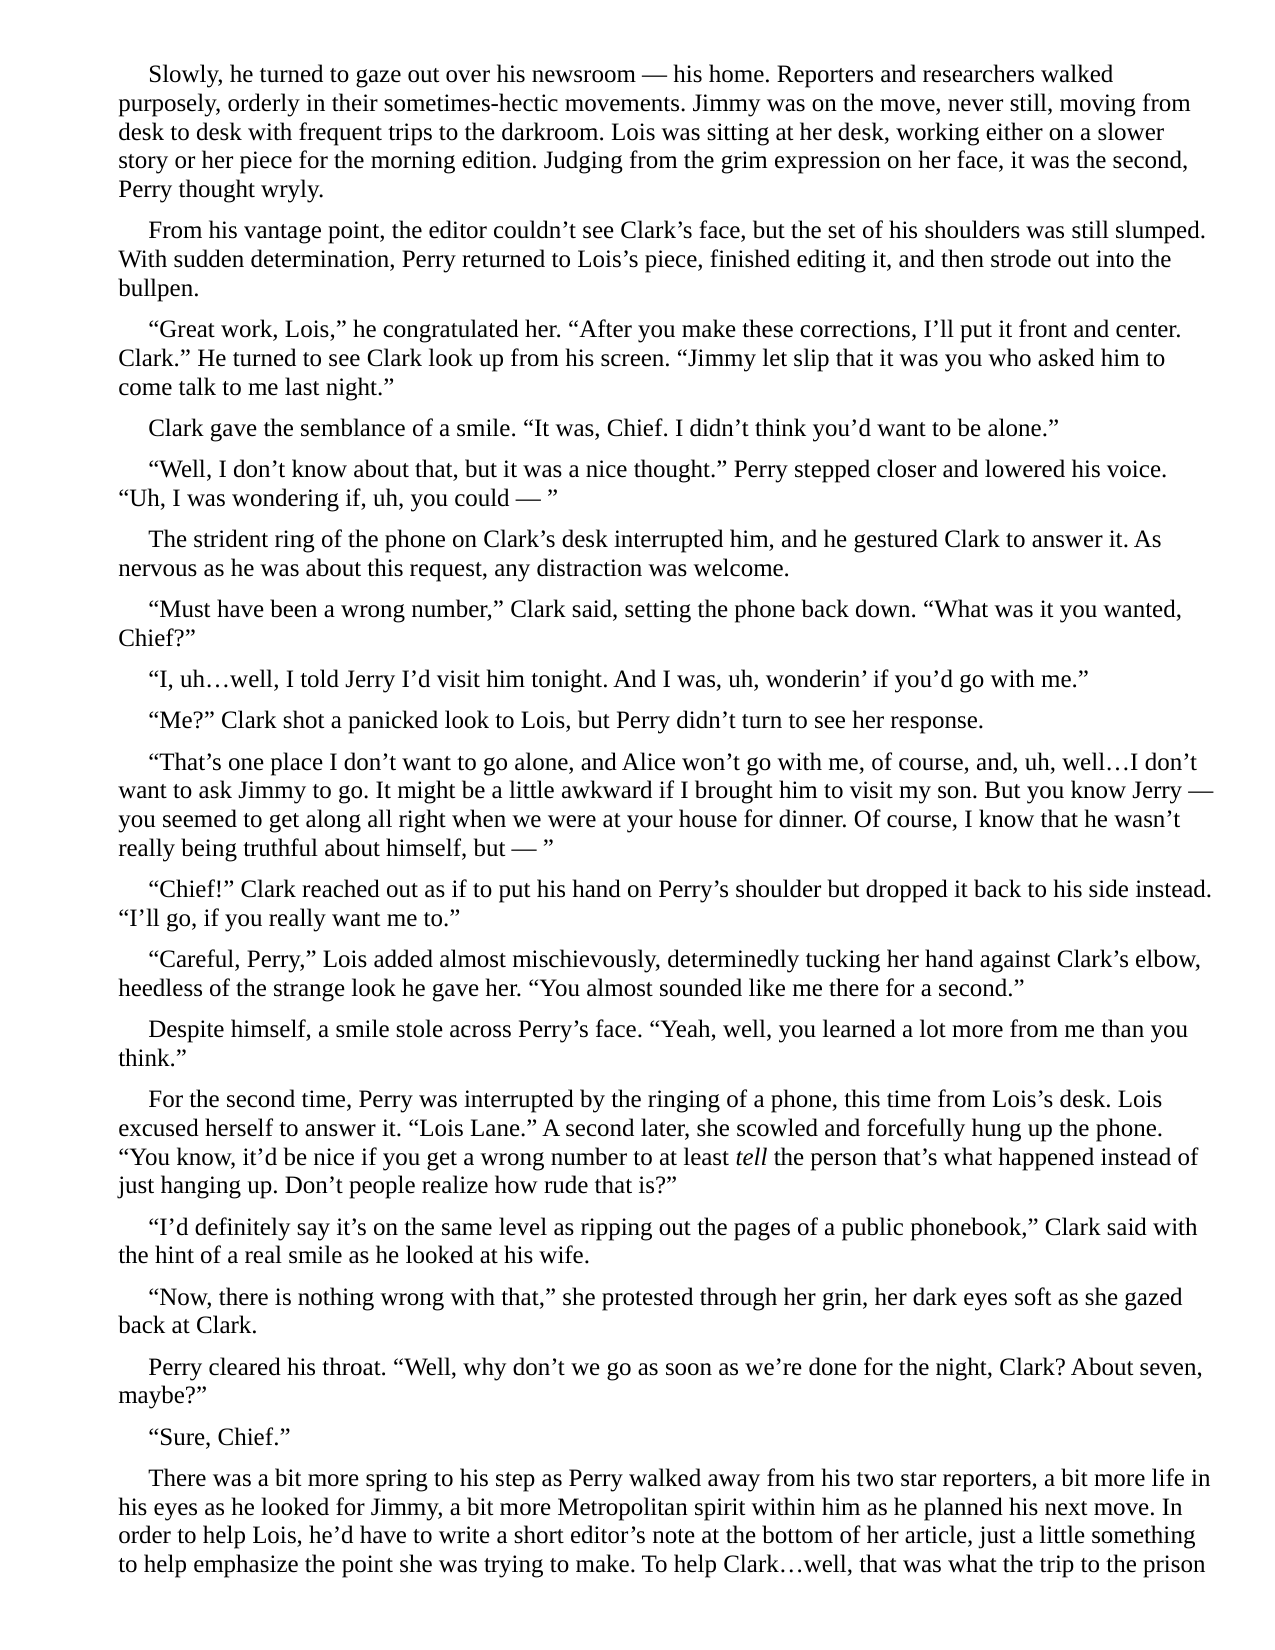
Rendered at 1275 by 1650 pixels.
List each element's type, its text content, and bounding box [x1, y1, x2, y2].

text Despite himself, a smile stole across Perry’s face. “Yeah, well, you learned a lot more from me than you think.” [118, 1014, 1216, 1072]
text “Well, I don’t know about that, but it was a nice thought.” Perry stepped closer and lowered his voice. “Uh, I was wondering if, uh, you could — ” [118, 454, 1216, 512]
text Perry cleared his throat. “Well, why don’t we go as soon as we’re done for the night, Clark? About seven, maybe?” [118, 1352, 1216, 1409]
text “Now, there is nothing wrong with that,” she protested through her grin, her dark eyes soft as she gazed back at Clark. [118, 1282, 1216, 1339]
text “Great work, Lois,” he congratulated her. “After you make these corrections, I’ll put it front and center. Clark.” He turned to see Clark look up from his screen. “Jimmy let slip that it was you who asked him to come talk to me last night.” [118, 314, 1216, 400]
text “Must have been a wrong number,” Clark said, setting the phone back down. “What was it you wanted, Chief?” [118, 594, 1216, 652]
text For the second time, Perry was interrupted by the ringing of a phone, this time from Lois’s desk. Lois excused herself to answer it. “Lois Lane.” A second later, she scowled and forcefully hung up the phone. “You know, it’d be nice if you get a wrong number to at least tell the person that’s what happened instead of just hanging up. Don’t people realize how rude that is?” [118, 1084, 1216, 1199]
text “Careful, Perry,” Lois added almost mischievously, determinedly tucking her hand against Clark’s elbow, heedless of the strange look he gave her. “You almost sounded like me there for a second.” [118, 944, 1216, 1002]
text There was a bit more spring to his step as Perry walked away from his two star reporters, a bit more life in his eyes as he looked for Jimmy, a bit more Metropolitan spirit within him as he planned his next move. In order to help Lois, he’d have to write a short editor’s note at the bottom of her article, just a little something to help emphasize the point she was trying to make. To help Clark…well, that was what the trip to the prison [118, 1463, 1216, 1578]
text Slowly, he turned to gaze out over his newsroom — his home. Reporters and researchers walked purposely, orderly in their sometimes-hectic movements. Jimmy was on the move, never still, moving from desk to desk with frequent trips to the darkroom. Lois was sitting at her desk, working either on a slower story or her piece for the morning edition. Judging from the grim expression on her face, it was the second, Perry thought wryly. [118, 59, 1216, 203]
text “Me?” Clark shot a panicked look to Lois, but Perry didn’t turn to see her response. [118, 705, 1216, 734]
text “Sure, Chief.” [118, 1422, 1216, 1450]
text “I’d definitely say it’s on the same level as ripping out the pages of a public phonebook,” Clark said with the hint of a real smile as he looked at his wife. [118, 1212, 1216, 1269]
text “I, uh…well, I told Jerry I’d visit him tonight. And I was, uh, wonderin’ if you’d go with me.” [118, 664, 1216, 693]
text From his vantage point, the editor couldn’t see Clark’s face, but the set of his shoulders was still slumped. With sudden determination, Perry returned to Lois’s piece, finished editing it, and then strode out into the bullpen. [118, 215, 1216, 302]
text Clark gave the semblance of a smile. “It was, Chief. I didn’t think you’d want to be alone.” [118, 413, 1216, 442]
text “That’s one place I don’t want to go alone, and Alice won’t go with me, of course, and, uh, well…I don’t want to ask Jimmy to go. It might be a little awkward if I brought him to visit my son. But you know Jerry — you seemed to get along all right when we were at your house for dinner. Of course, I know that he wasn’t really being truthful about himself, but — ” [118, 747, 1216, 862]
text The strident ring of the phone on Clark’s desk interrupted him, and he gestured Clark to answer it. As nervous as he was about this request, any distraction was welcome. [118, 524, 1216, 582]
text “Chief!” Clark reached out as if to put his hand on Perry’s shoulder but dropped it back to his side instead. “I’ll go, if you really want me to.” [118, 874, 1216, 932]
